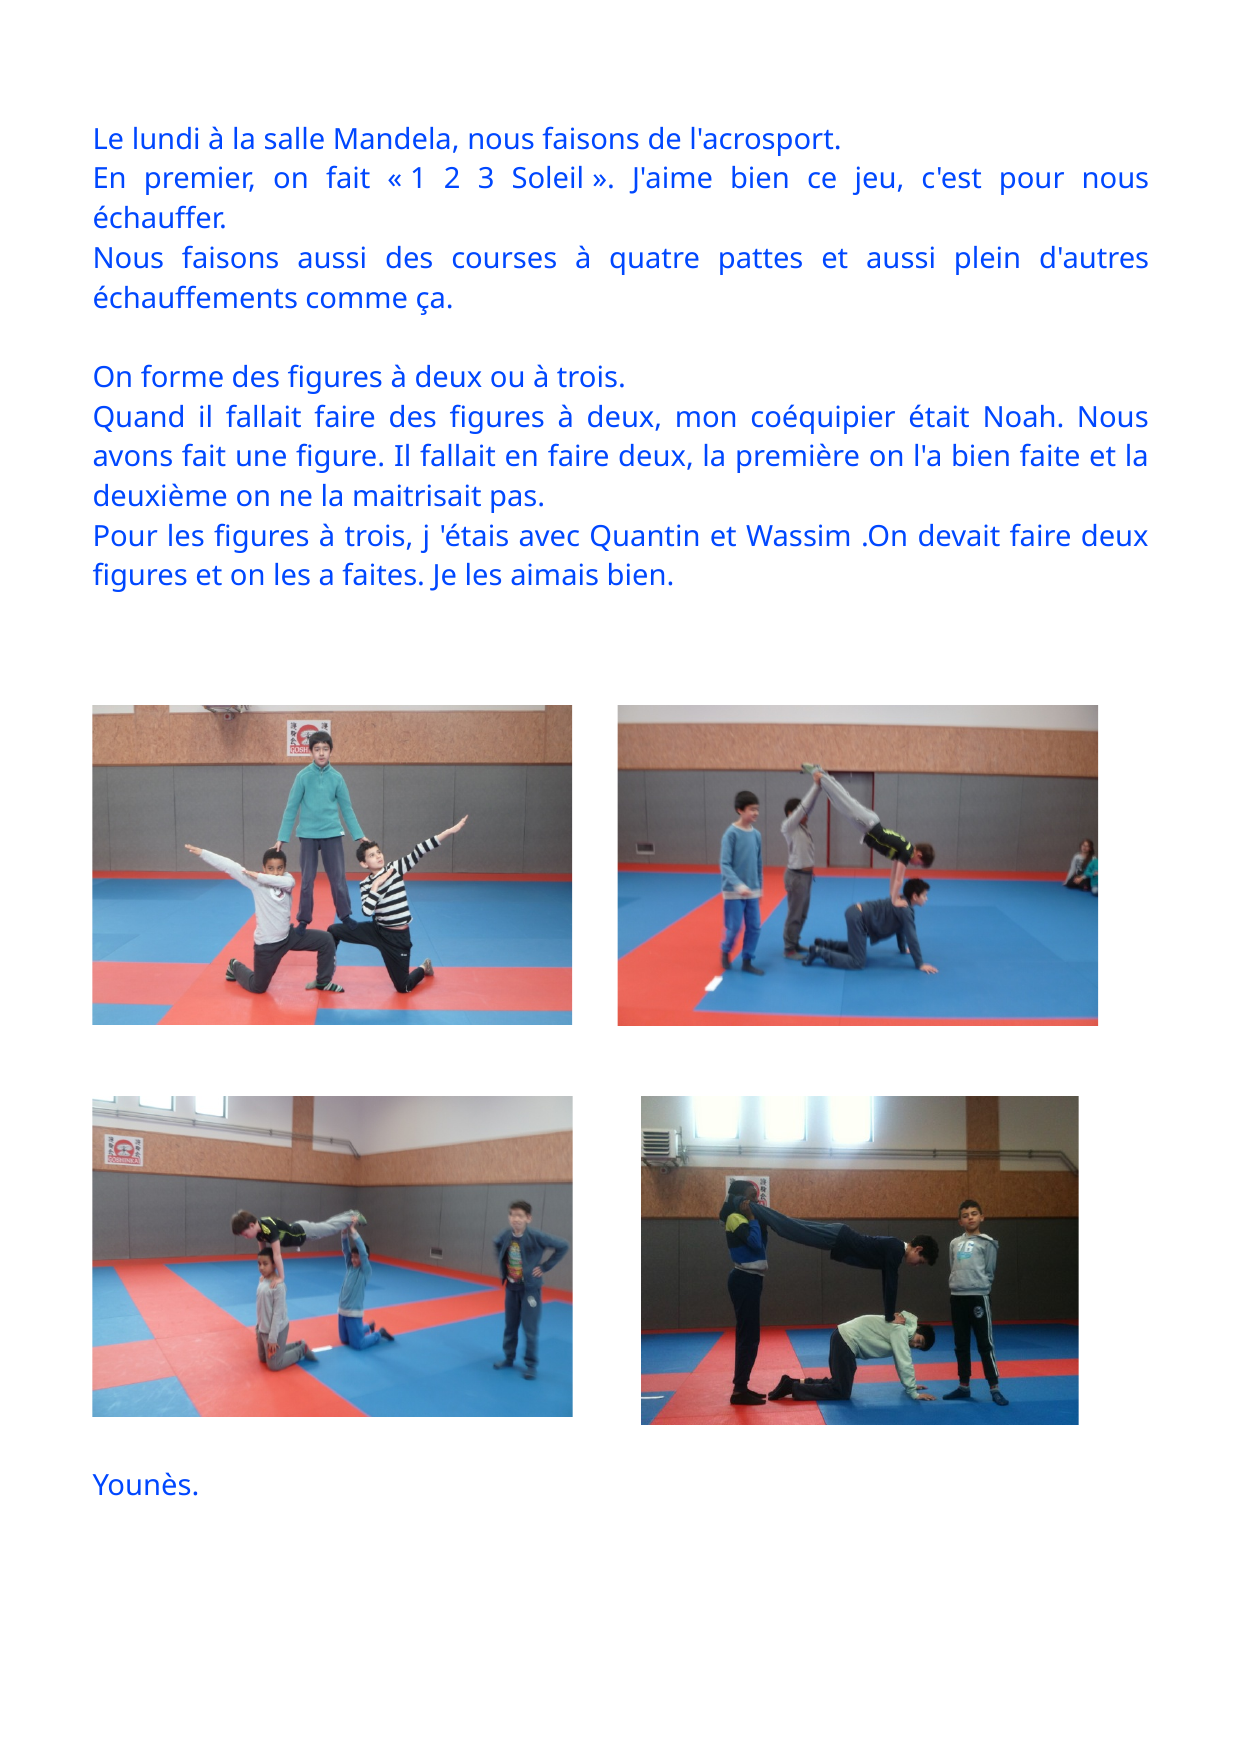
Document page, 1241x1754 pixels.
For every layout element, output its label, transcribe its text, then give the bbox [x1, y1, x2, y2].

text Le lundi à la salle Mandela, nous faisons de l'acrosport. [92, 118, 1150, 158]
text Nous faisons aussi des courses à quatre pattes et aussi plein d'autres échauffements comme ça. [92, 237, 1150, 317]
text Quand il fallait faire des figures à deux, mon coéquipier était Noah. Nous avons fait une figure. Il fallait en faire deux, la première on l'a bien faite et la deuxième on ne la maitrisait pas. [92, 396, 1150, 515]
text Pour les figures à trois, j 'étais avec Quantin et Wassim .On devait faire deux figures et on les a faites. Je les aimais bien. [92, 515, 1150, 594]
text En premier, on fait « 1 2 3 Soleil ». J'aime bien ce jeu, c'est pour nous échauffer. [92, 158, 1150, 237]
text Younès. [92, 1464, 1150, 1503]
text On forme des figures à deux ou à trois. [92, 356, 1150, 396]
